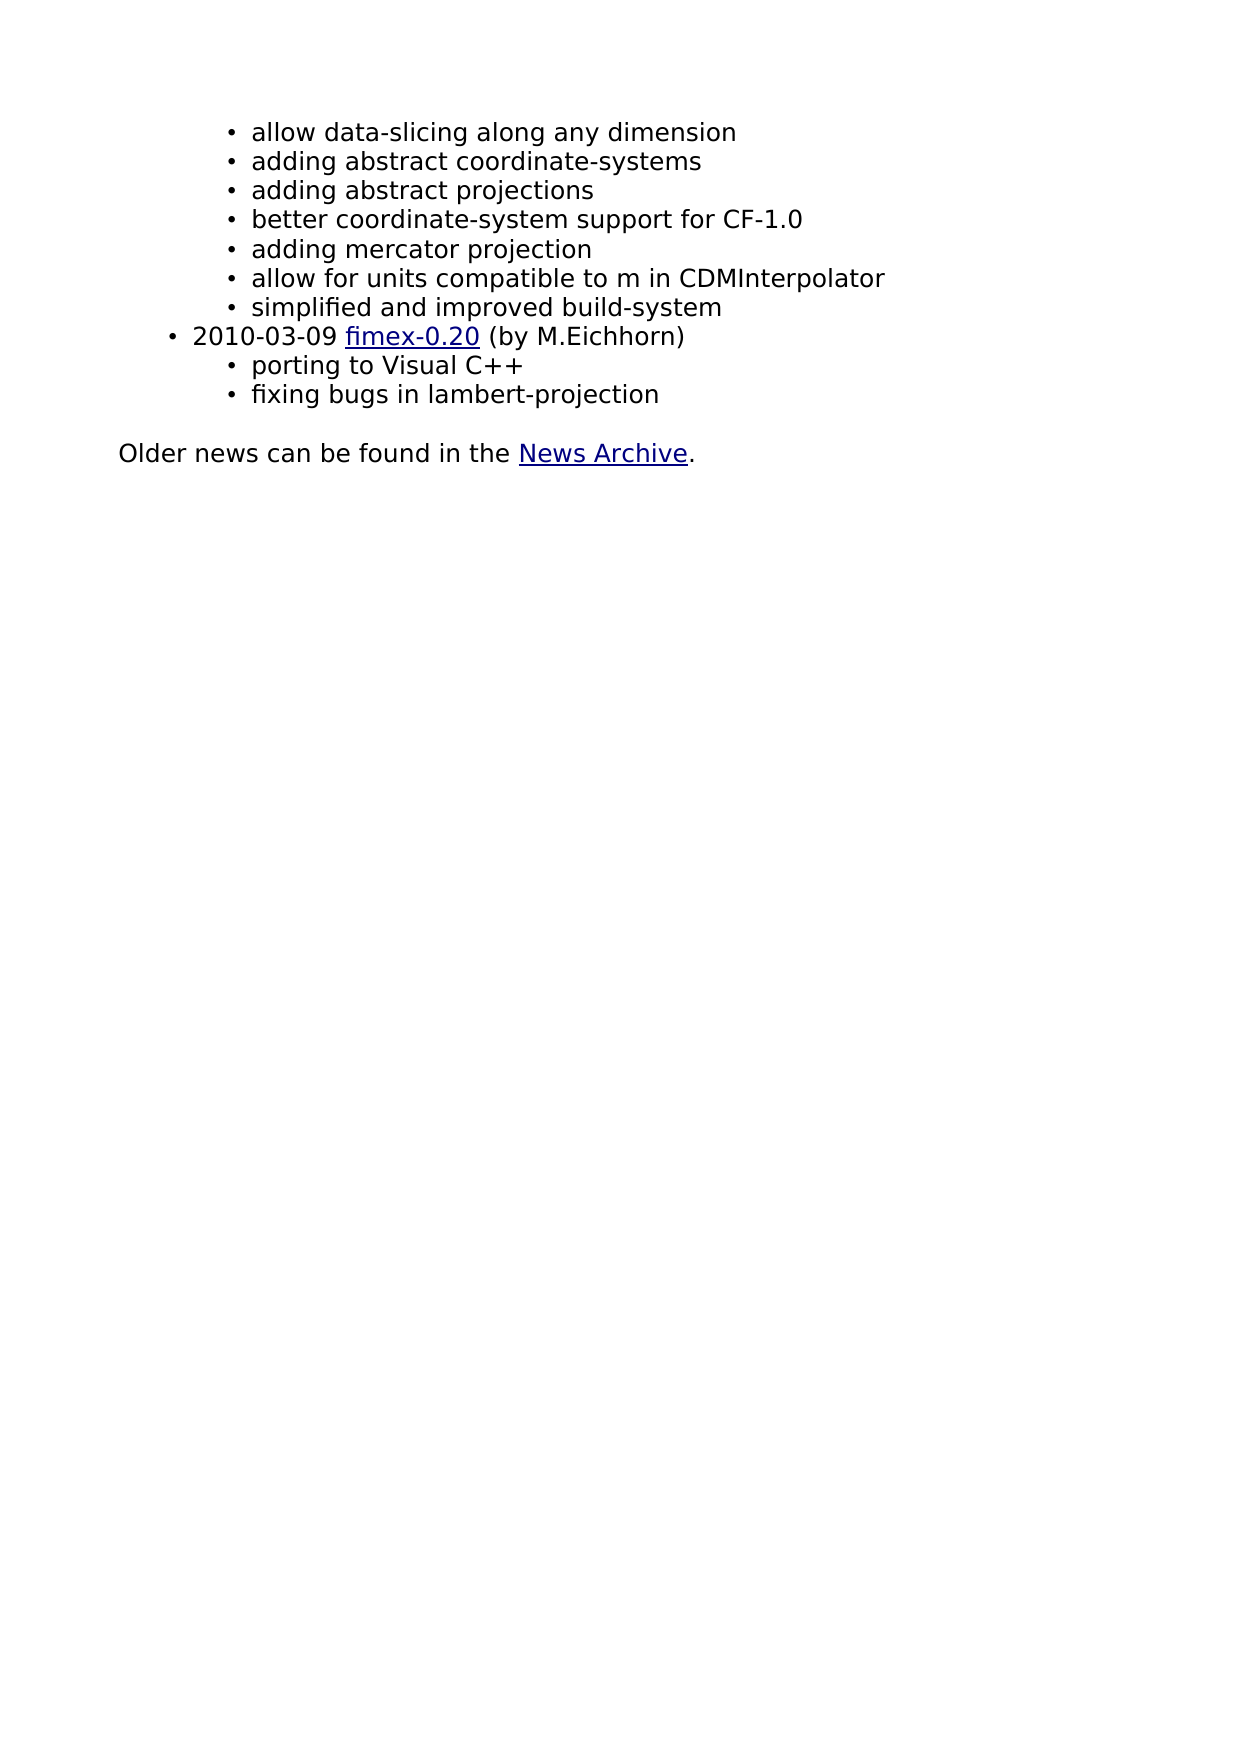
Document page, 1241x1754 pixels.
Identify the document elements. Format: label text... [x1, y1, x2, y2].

list simplified and improved build-system [236, 293, 1122, 322]
list allow data-slicing along any dimension [236, 118, 1122, 147]
list adding abstract coordinate-systems [236, 147, 1122, 176]
list better coordinate-system support for CF-1.0 [236, 206, 1122, 235]
list 2010-03-09 fimex-0.20 (by M.Eichhorn) [177, 322, 1122, 351]
list allow for units compatible to m in CDMInterpolator [236, 264, 1122, 293]
text Older news can be found in the News Archive. [118, 439, 1122, 468]
list adding abstract projections [236, 176, 1122, 206]
list fixing bugs in lambert-projection [236, 381, 1122, 410]
list porting to Visual C++ [236, 351, 1122, 381]
list adding mercator projection [236, 235, 1122, 264]
